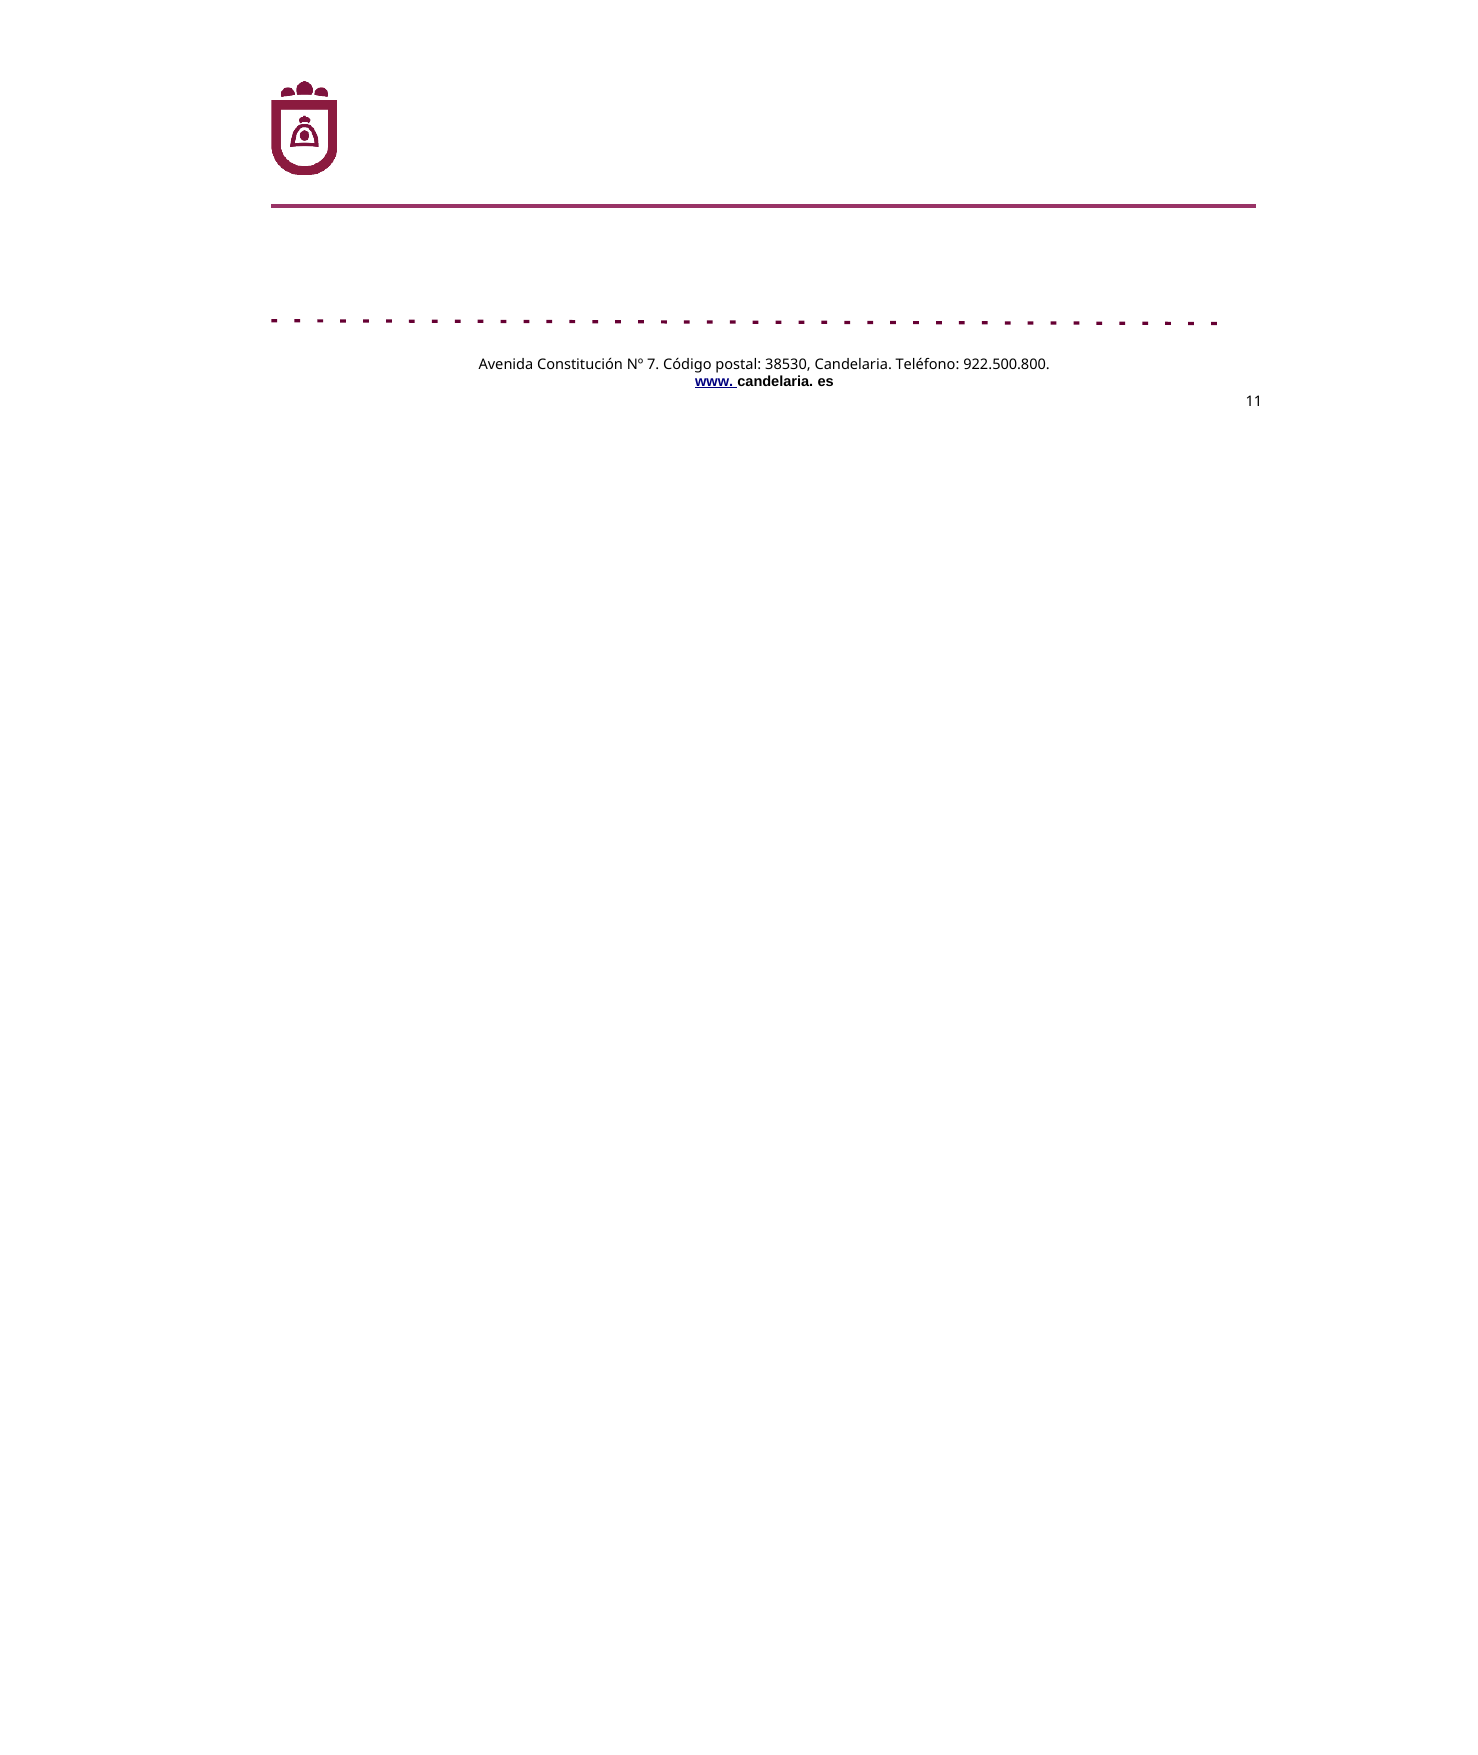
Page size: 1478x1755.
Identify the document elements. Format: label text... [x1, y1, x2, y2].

text Avenida Constitución Nº 7. Código postal: 38530, Candelaria. Teléfono: 922.500.800. [382, 357, 1146, 373]
text www. candelaria. es [383, 373, 1146, 390]
text 11 [37, 391, 1262, 410]
